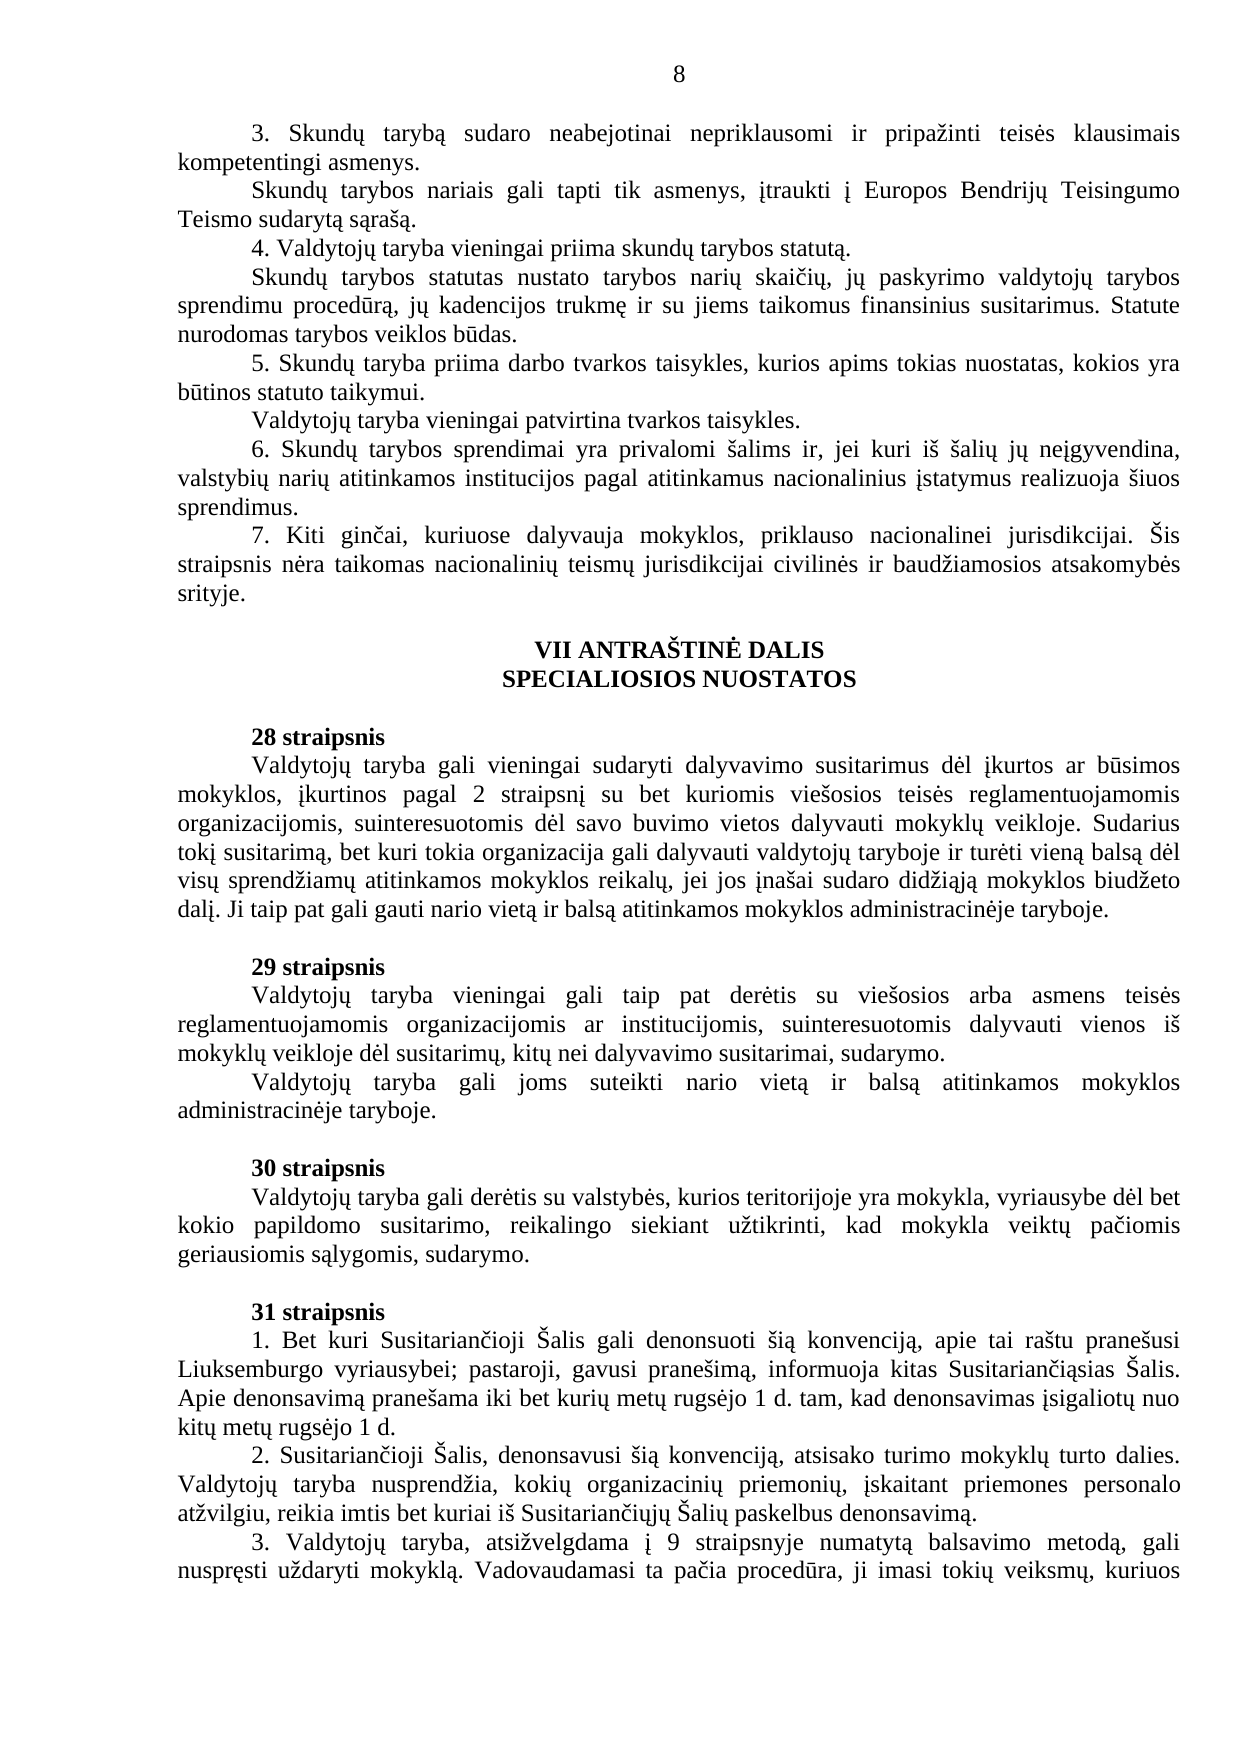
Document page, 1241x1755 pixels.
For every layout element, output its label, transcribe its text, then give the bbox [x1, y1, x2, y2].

text 30 straipsnis [177, 1153, 1181, 1182]
text 7. Kiti ginčai, kuriuose dalyvauja mokyklos, priklauso nacionalinei jurisdikcijai. Šis straipsnis nėra taikomas nacionalinių teismų jurisdikcijai civilinės ir baudžiamosios atsakomybės srityje. [177, 521, 1181, 607]
text 4. Valdytojų taryba vieningai priima skundų tarybos statutą. [177, 233, 1181, 262]
text 29 straipsnis [177, 952, 1181, 981]
text Valdytojų taryba gali joms suteikti nario vietą ir balsą atitinkamos mokyklos administracinėje taryboje. [177, 1067, 1181, 1124]
text 5. Skundų taryba priima darbo tvarkos taisykles, kurios apims tokias nuostatas, kokios yra būtinos statuto taikymui. [177, 348, 1181, 406]
text 3. Skundų tarybą sudaro neabejotinai nepriklausomi ir pripažinti teisės klausimais kompetentingi asmenys. [177, 118, 1181, 176]
text VII ANTRAŠTINĖ DALIS [177, 636, 1181, 664]
text Valdytojų taryba gali derėtis su valstybės, kurios teritorijoje yra mokykla, vyriausybe dėl bet kokio papildomo susitarimo, reikalingo siekiant užtikrinti, kad mokykla veiktų pačiomis geriausiomis sąlygomis, sudarymo. [177, 1182, 1181, 1268]
text Skundų tarybos nariais gali tapti tik asmenys, įtraukti į Europos Bendrijų Teisingumo Teismo sudarytą sąrašą. [177, 176, 1181, 233]
text 1. Bet kuri Susitariančioji Šalis gali denonsuoti šią konvenciją, apie tai raštu pranešusi Liuksemburgo vyriausybei; pastaroji, gavusi pranešimą, informuoja kitas Susitariančiąsias Šalis. Apie denonsavimą pranešama iki bet kurių metų rugsėjo 1 d. tam, kad denonsavimas įsigaliotų nuo kitų metų rugsėjo 1 d. [177, 1326, 1181, 1441]
text 28 straipsnis [177, 722, 1181, 751]
text 3. Valdytojų taryba, atsižvelgdama į 9 straipsnyje numatytą balsavimo metodą, gali nuspręsti uždaryti mokyklą. Vadovaudamasi ta pačia procedūra, ji imasi tokių veiksmų, kuriuos [177, 1527, 1181, 1584]
text Valdytojų taryba vieningai patvirtina tvarkos taisykles. [177, 406, 1181, 434]
text 6. Skundų tarybos sprendimai yra privalomi šalims ir, jei kuri iš šalių jų neįgyvendina, valstybių narių atitinkamos institucijos pagal atitinkamus nacionalinius įstatymus realizuoja šiuos sprendimus. [177, 434, 1181, 521]
text 31 straipsnis [177, 1297, 1181, 1326]
text Valdytojų taryba gali vieningai sudaryti dalyvavimo susitarimus dėl įkurtos ar būsimos mokyklos, įkurtinos pagal 2 straipsnį su bet kuriomis viešosios teisės reglamentuojamomis organizacijomis, suinteresuotomis dėl savo buvimo vietos dalyvauti mokyklų veikloje. Sudarius tokį susitarimą, bet kuri tokia organizacija gali dalyvauti valdytojų taryboje ir turėti vieną balsą dėl visų sprendžiamų atitinkamos mokyklos reikalų, jei jos įnašai sudaro didžiąją mokyklos biudžeto dalį. Ji taip pat gali gauti nario vietą ir balsą atitinkamos mokyklos administracinėje taryboje. [177, 751, 1181, 923]
text Skundų tarybos statutas nustato tarybos narių skaičių, jų paskyrimo valdytojų tarybos sprendimu procedūrą, jų kadencijos trukmę ir su jiems taikomus finansinius susitarimus. Statute nurodomas tarybos veiklos būdas. [177, 262, 1181, 348]
text Valdytojų taryba vieningai gali taip pat derėtis su viešosios arba asmens teisės reglamentuojamomis organizacijomis ar institucijomis, suinteresuotomis dalyvauti vienos iš mokyklų veikloje dėl susitarimų, kitų nei dalyvavimo susitarimai, sudarymo. [177, 981, 1181, 1067]
text 2. Susitariančioji Šalis, denonsavusi šią konvenciją, atsisako turimo mokyklų turto dalies. Valdytojų taryba nusprendžia, kokių organizacinių priemonių, įskaitant priemones personalo atžvilgiu, reikia imtis bet kuriai iš Susitariančiųjų Šalių paskelbus denonsavimą. [177, 1441, 1181, 1527]
text Specialiosios nuostatos [177, 664, 1181, 693]
